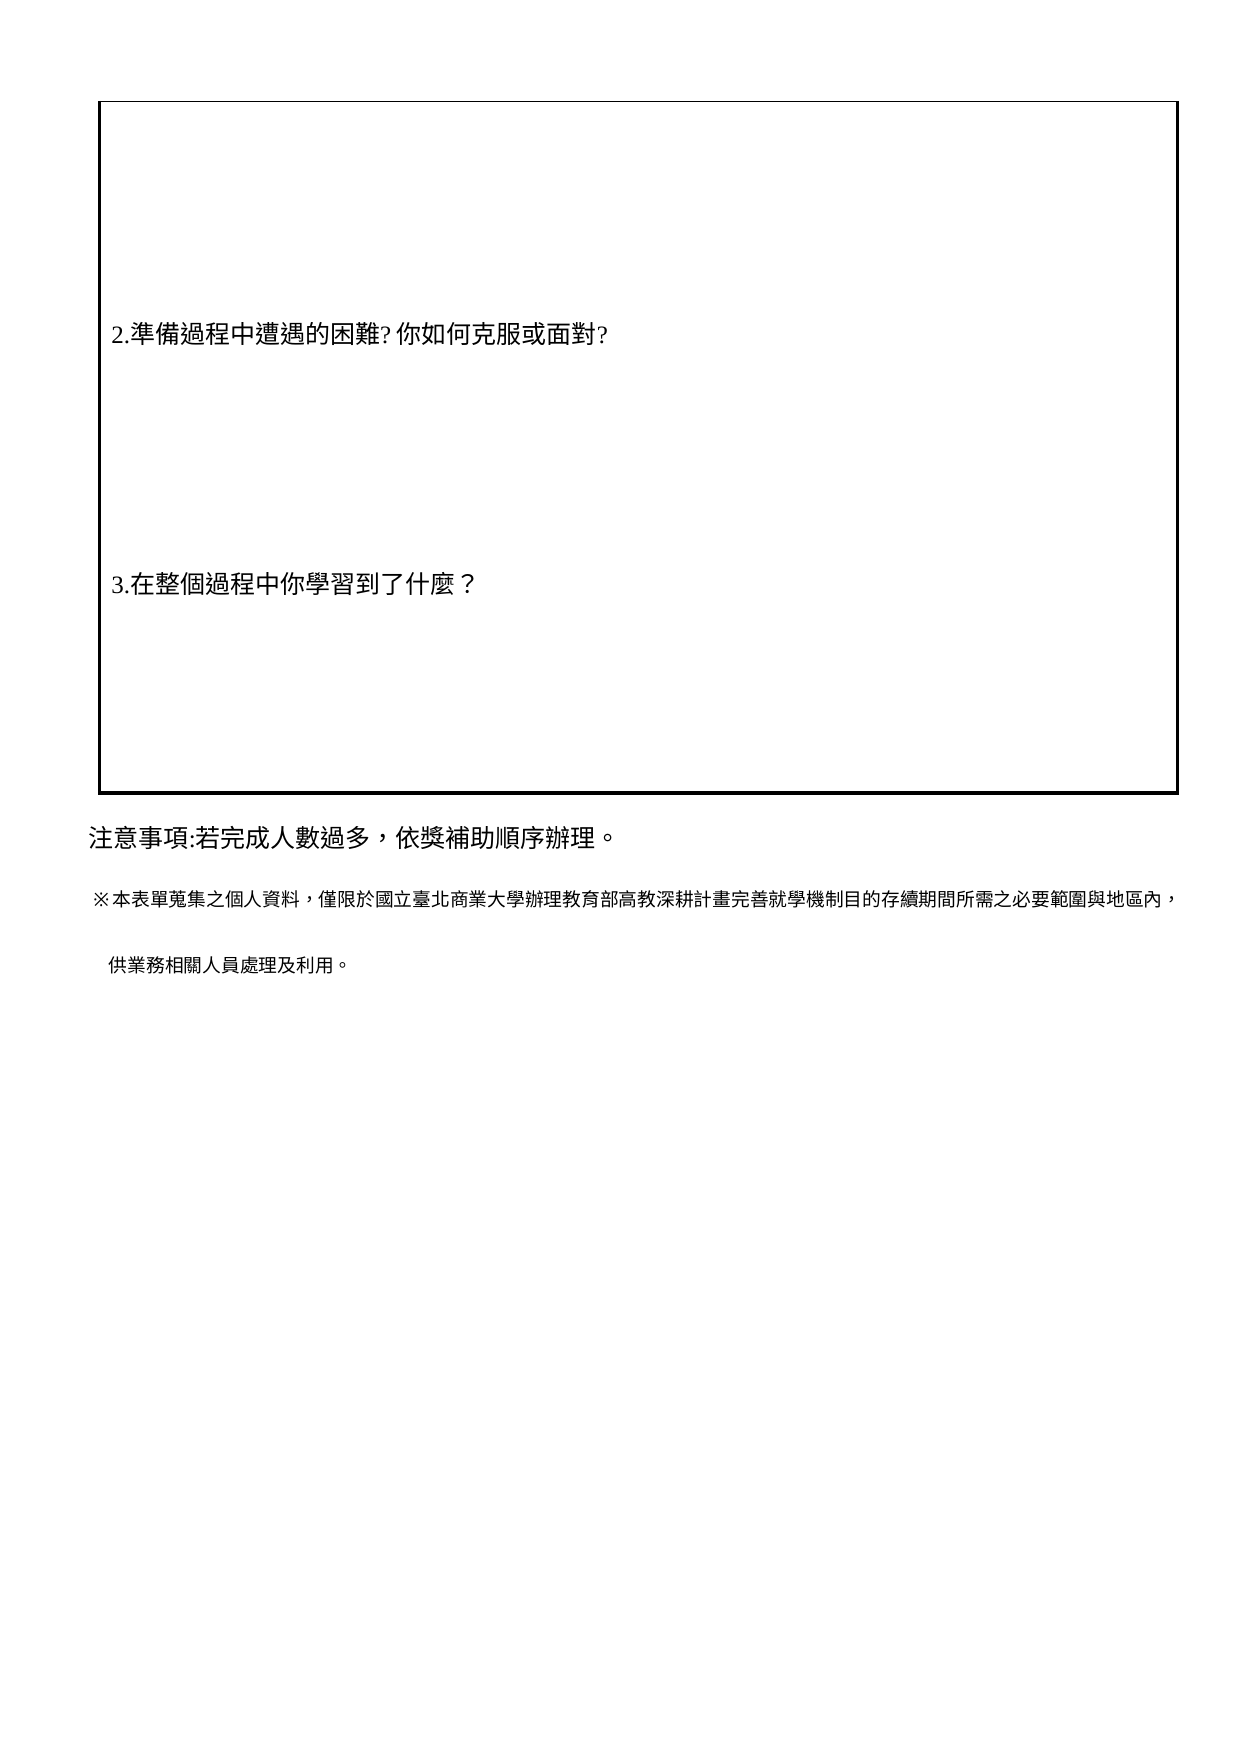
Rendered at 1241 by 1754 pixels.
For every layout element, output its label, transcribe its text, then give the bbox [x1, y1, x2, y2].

text ※本表單蒐集之個人資料，僅限於國立臺北商業大學辦理教育部高教深耕計畫完善就學機制目的存續期間所需之必要範圍與地區內，供業務相關人員處理及利用。 1140626 [90, 857, 1177, 982]
table_cell 2.準備過程中遭遇的困難? 你如何克服或面對? 3.在整個過程中你學習到了什麼？ [101, 102, 1176, 791]
text 注意事項:若完成人數過多，依獎補助順序辦理。 [89, 794, 1152, 857]
